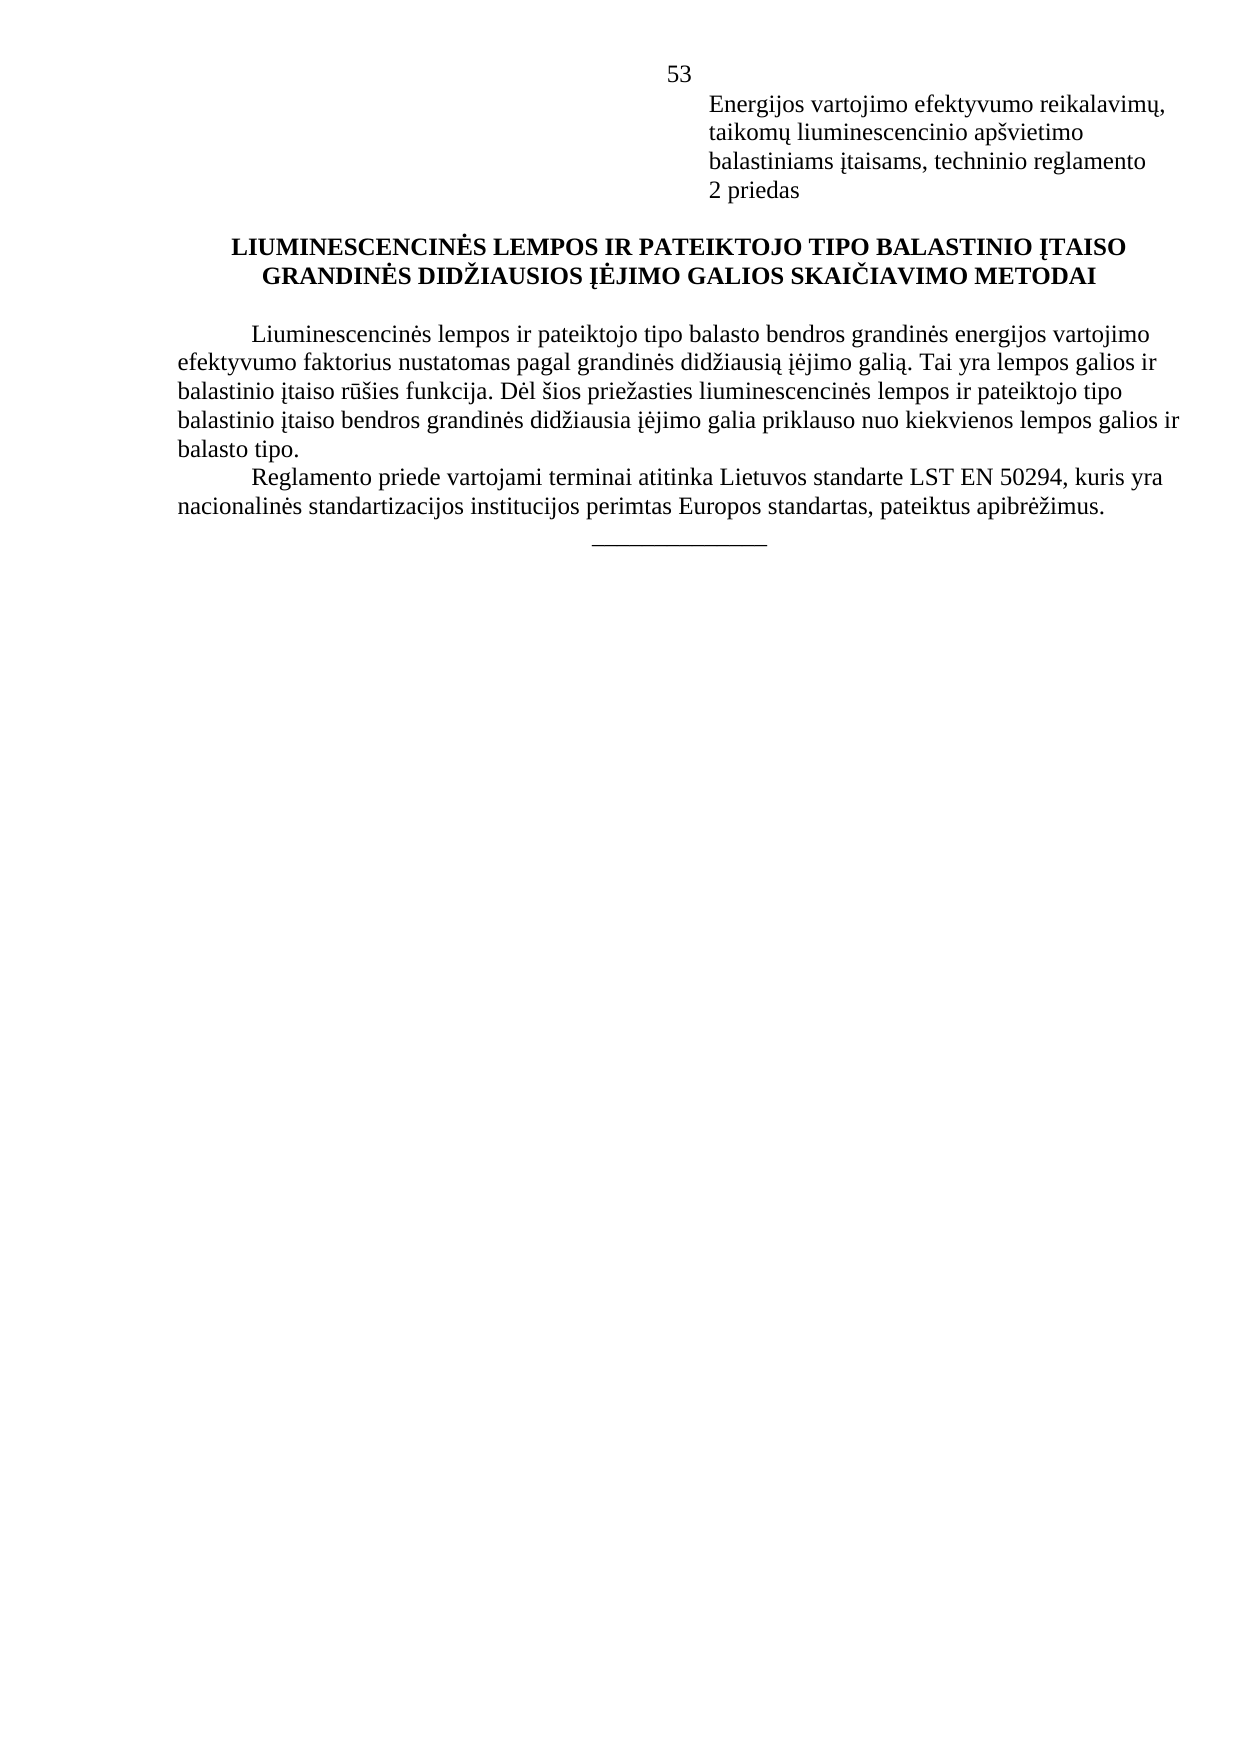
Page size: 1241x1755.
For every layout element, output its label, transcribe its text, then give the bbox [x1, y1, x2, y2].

text Reglamento priede vartojami terminai atitinka Lietuvos standarte LST EN 50294, kuris yra nacionalinės standartizacijos institucijos perimtas Europos standartas, pateiktus apibrėžimus. [177, 462, 1181, 520]
text Energijos vartojimo efektyvumo reikalavimų, [709, 89, 1181, 117]
text balastiniams įtaisams, techninio reglamento [177, 146, 1181, 175]
text Liuminescencinės lempos ir pateiktojo tipo balasto bendros grandinės energijos vartojimo efektyvumo faktorius nustatomas pagal grandinės didžiausią įėjimo galią. Tai yra lempos galios ir balastinio įtaiso rūšies funkcija. Dėl šios priežasties liuminescencinės lempos ir pateiktojo tipo balastinio įtaiso bendros grandinės didžiausia įėjimo galia priklauso nuo kiekvienos lempos galios ir balasto tipo. [177, 319, 1181, 462]
text ______________ [177, 520, 1181, 549]
text taikomų liuminescencinio apšvietimo [177, 117, 1181, 146]
text 2 priedas [177, 175, 1181, 204]
text LIUMINESCENCINĖS LEMPOS IR PATEIKTOJO TIPO BALASTINIO ĮTAISO GRANDINĖS DIDŽIAUSIOS ĮĖJIMO GALIOS SKAIČIAVIMO METODAI [177, 232, 1181, 290]
